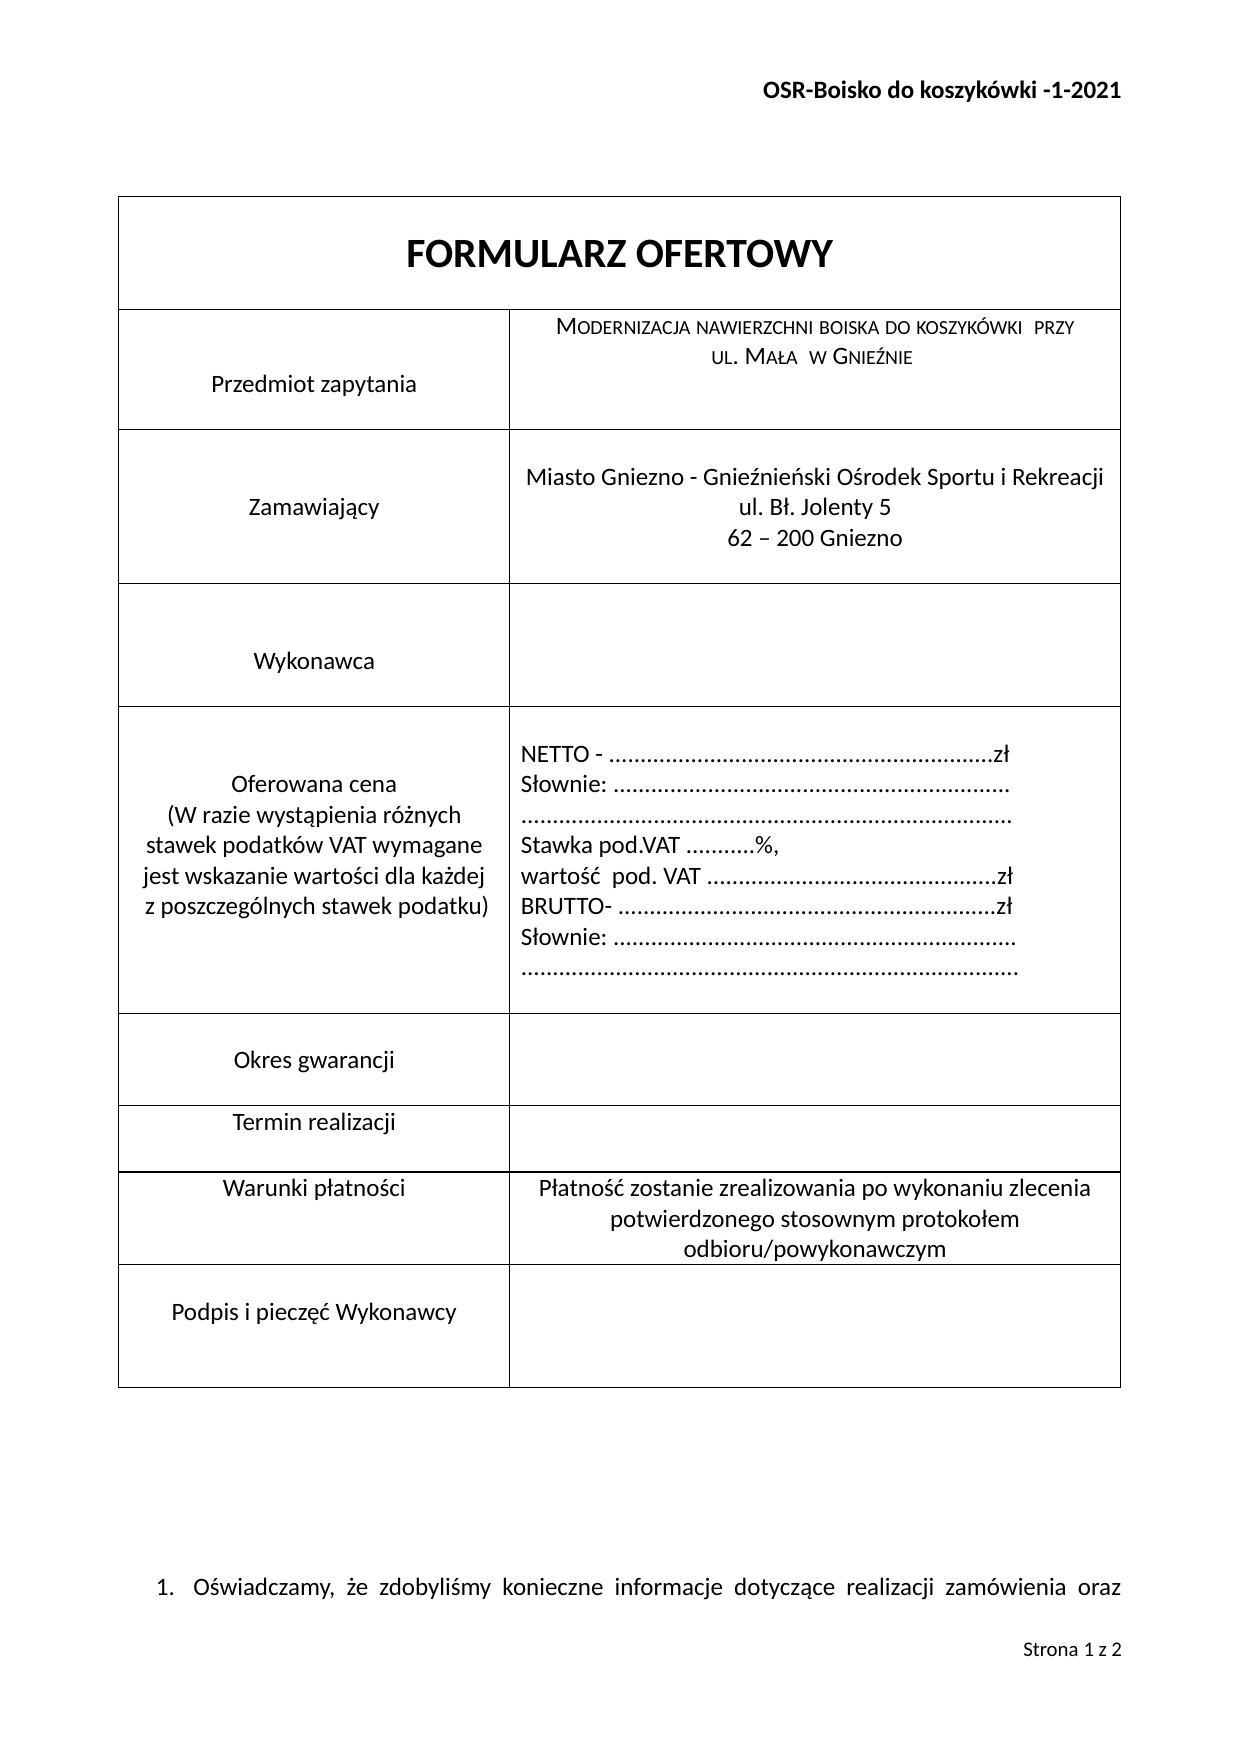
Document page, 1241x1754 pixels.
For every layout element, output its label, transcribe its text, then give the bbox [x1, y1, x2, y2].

table_cell Zamawiający [119, 430, 509, 583]
list Oświadczamy, że zdobyliśmy konieczne informacje dotyczące realizacji zamówienia oraz [156, 1571, 1122, 1602]
table_cell Miasto Gniezno - Gnieźnieński Ośrodek Sportu i Rekreacji ul. Bł. Jolenty 5 62 – 200 Gniezno [510, 430, 1120, 583]
table_cell [510, 1106, 1120, 1171]
table_cell Przedmiot zapytania [119, 310, 509, 429]
table_cell NETTO - .............................................................zł Słownie: ............................................................... .............................................................................. Stawka pod.VAT ...........%, wartość pod. VAT ..............................................zł BRUTTO- ............................................................zł Słownie: ................................................................ ............................................................................... [510, 707, 1120, 1012]
table_cell Podpis i pieczęć Wykonawcy [119, 1265, 509, 1387]
table_cell Okres gwarancji [119, 1014, 509, 1105]
table_cell Oferowana cena (W razie wystąpienia różnych stawek podatków VAT wymagane jest wskazanie wartości dla każdej z poszczególnych stawek podatku) [119, 707, 509, 1012]
table_cell [510, 1014, 1120, 1105]
table_cell [510, 1265, 1120, 1387]
table_cell [510, 584, 1120, 706]
table_cell Wykonawca [119, 584, 509, 706]
table_cell Modernizacja nawierzchni boiska do koszykówki przy ul. Mała w Gnieźnie [510, 310, 1120, 429]
table_cell Warunki płatności [119, 1173, 509, 1264]
table_cell Termin realizacji [119, 1106, 509, 1171]
table_header FORMULARZ OFERTOWY [119, 197, 1120, 309]
text OSR-Boisko do koszykówki -1-2021 [118, 74, 1122, 104]
table_cell Płatność zostanie zrealizowania po wykonaniu zlecenia potwierdzonego stosownym protokołem odbioru/powykonawczym [510, 1173, 1120, 1264]
